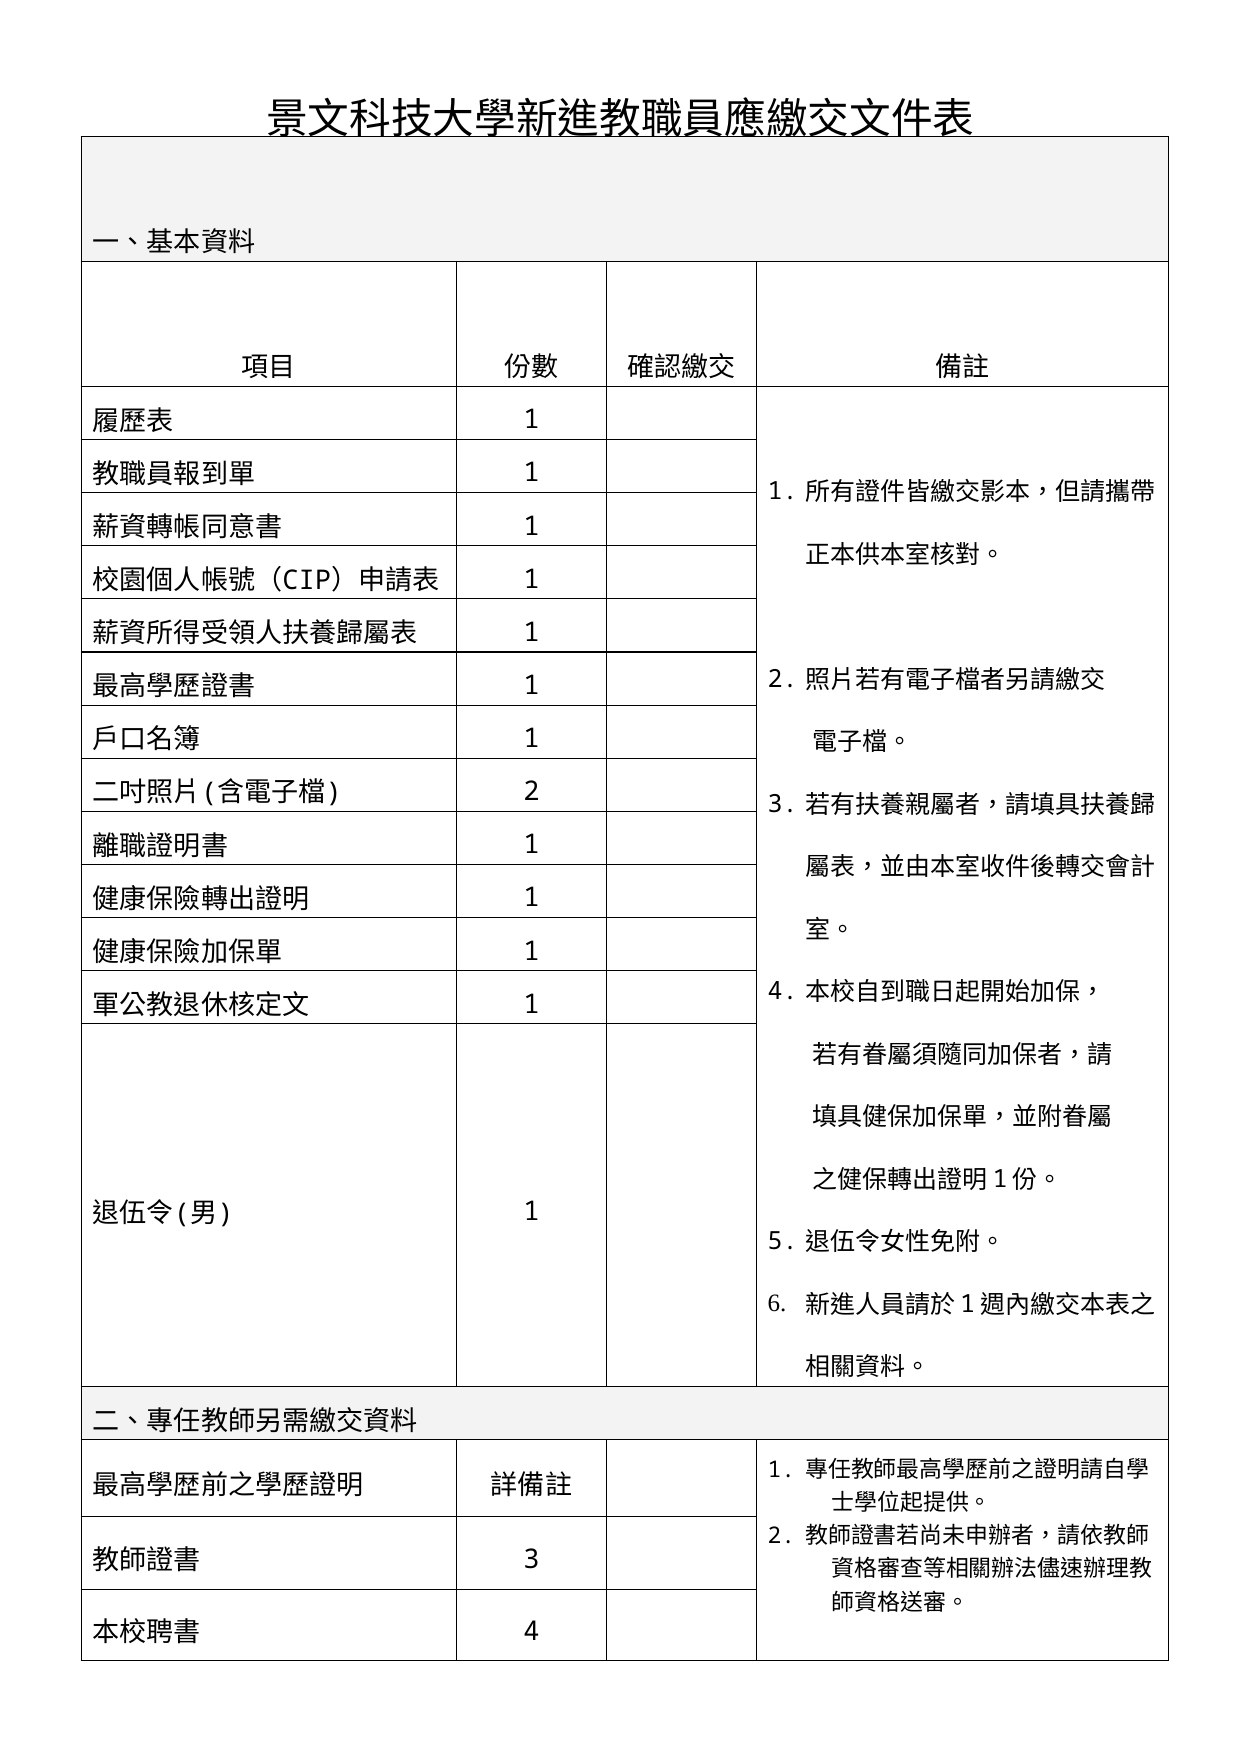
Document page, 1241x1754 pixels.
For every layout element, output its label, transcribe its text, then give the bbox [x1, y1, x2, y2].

table_cell 備註 [757, 262, 1168, 386]
table_cell [607, 1590, 756, 1660]
table_cell 份數 [457, 262, 606, 386]
table_cell 薪資所得受領人扶養歸屬表 [82, 599, 456, 651]
table_cell 教職員報到單 [82, 440, 456, 492]
text 景文科技大學新進教職員應繳交文件表 [89, 73, 1152, 136]
table_cell [607, 1517, 756, 1589]
table_cell [607, 387, 756, 439]
table_cell 二、專任教師另需繳交資料 [82, 1387, 1168, 1439]
table_cell 1 [457, 387, 606, 439]
table_cell 薪資轉帳同意書 [82, 493, 456, 545]
table_cell [607, 918, 756, 970]
table_cell 二吋照片(含電子檔) [82, 759, 456, 811]
table_cell 2 [457, 759, 606, 811]
table_cell [607, 546, 756, 598]
table_cell 1 [457, 440, 606, 492]
table_cell 1 [457, 599, 606, 651]
table_cell 所有證件皆繳交影本，但請攜帶正本供本室核對。 照片若有電子檔者另請繳交 電子檔。 若有扶養親屬者，請填具扶養歸屬表，並由本室收件後轉交會計室。 本校自到職日起開始加保， 若有眷屬須隨同加保者，請 填具健保加保單，並附眷屬 之健保轉出證明1份。 退伍令女性免附。 新進人員請於1週內繳交本表之相關資料。 [757, 387, 1168, 1386]
table_cell [607, 1440, 756, 1516]
table_cell [607, 706, 756, 758]
table_cell 離職證明書 [82, 812, 456, 864]
table_cell 健康保險轉出證明 [82, 865, 456, 917]
table_cell [607, 599, 756, 651]
table_cell [607, 653, 756, 704]
table_cell 1 [457, 493, 606, 545]
table_cell 1 [457, 918, 606, 970]
table_cell 健康保險加保單 [82, 918, 456, 970]
table_cell 戶口名簿 [82, 706, 456, 758]
table_cell 3 [457, 1517, 606, 1589]
table_cell 校園個人帳號（CIP）申請表 [82, 546, 456, 598]
table_cell 最高學歴前之學歷證明 [82, 1440, 456, 1516]
table_cell 退伍令(男) [82, 1024, 456, 1386]
table_header 一、基本資料 [82, 137, 1168, 261]
table_cell [607, 493, 756, 545]
table_cell [607, 865, 756, 917]
table_cell [607, 759, 756, 811]
table_cell 詳備註 [457, 1440, 606, 1516]
table_cell 4 [457, 1590, 606, 1660]
table_cell 1 [457, 706, 606, 758]
table_cell 1 [457, 865, 606, 917]
table_cell 履歷表 [82, 387, 456, 439]
table_cell 1 [457, 546, 606, 598]
table_cell 1 [457, 653, 606, 704]
table_cell 最高學歷證書 [82, 653, 456, 704]
table_cell 確認繳交 [607, 262, 756, 386]
table_cell 1 [457, 1024, 606, 1386]
table_cell 1 [457, 812, 606, 864]
table_cell [607, 440, 756, 492]
table_cell 本校聘書 [82, 1590, 456, 1660]
table_cell [607, 1024, 756, 1386]
table_cell 1 [457, 971, 606, 1023]
table_cell 軍公教退休核定文 [82, 971, 456, 1023]
table_cell 教師證書 [82, 1517, 456, 1589]
table_cell [607, 971, 756, 1023]
table_cell 項目 [82, 262, 456, 386]
table_cell [607, 812, 756, 864]
table_cell 專任教師最高學歷前之證明請自學士學位起提供。 教師證書若尚未申辦者，請依教師資格審查等相關辦法儘速辦理教師資格送審。 教師若具「二年以上業界工作實務經驗者」，請檢附相關服務證明或離職證明。 為維護教師權益，請詳填公私立學校服務年資調查表，並提供完整之證明文件。 於國內公私立大專校院退休之教師，請檢附退休證明。 [757, 1440, 1168, 1660]
